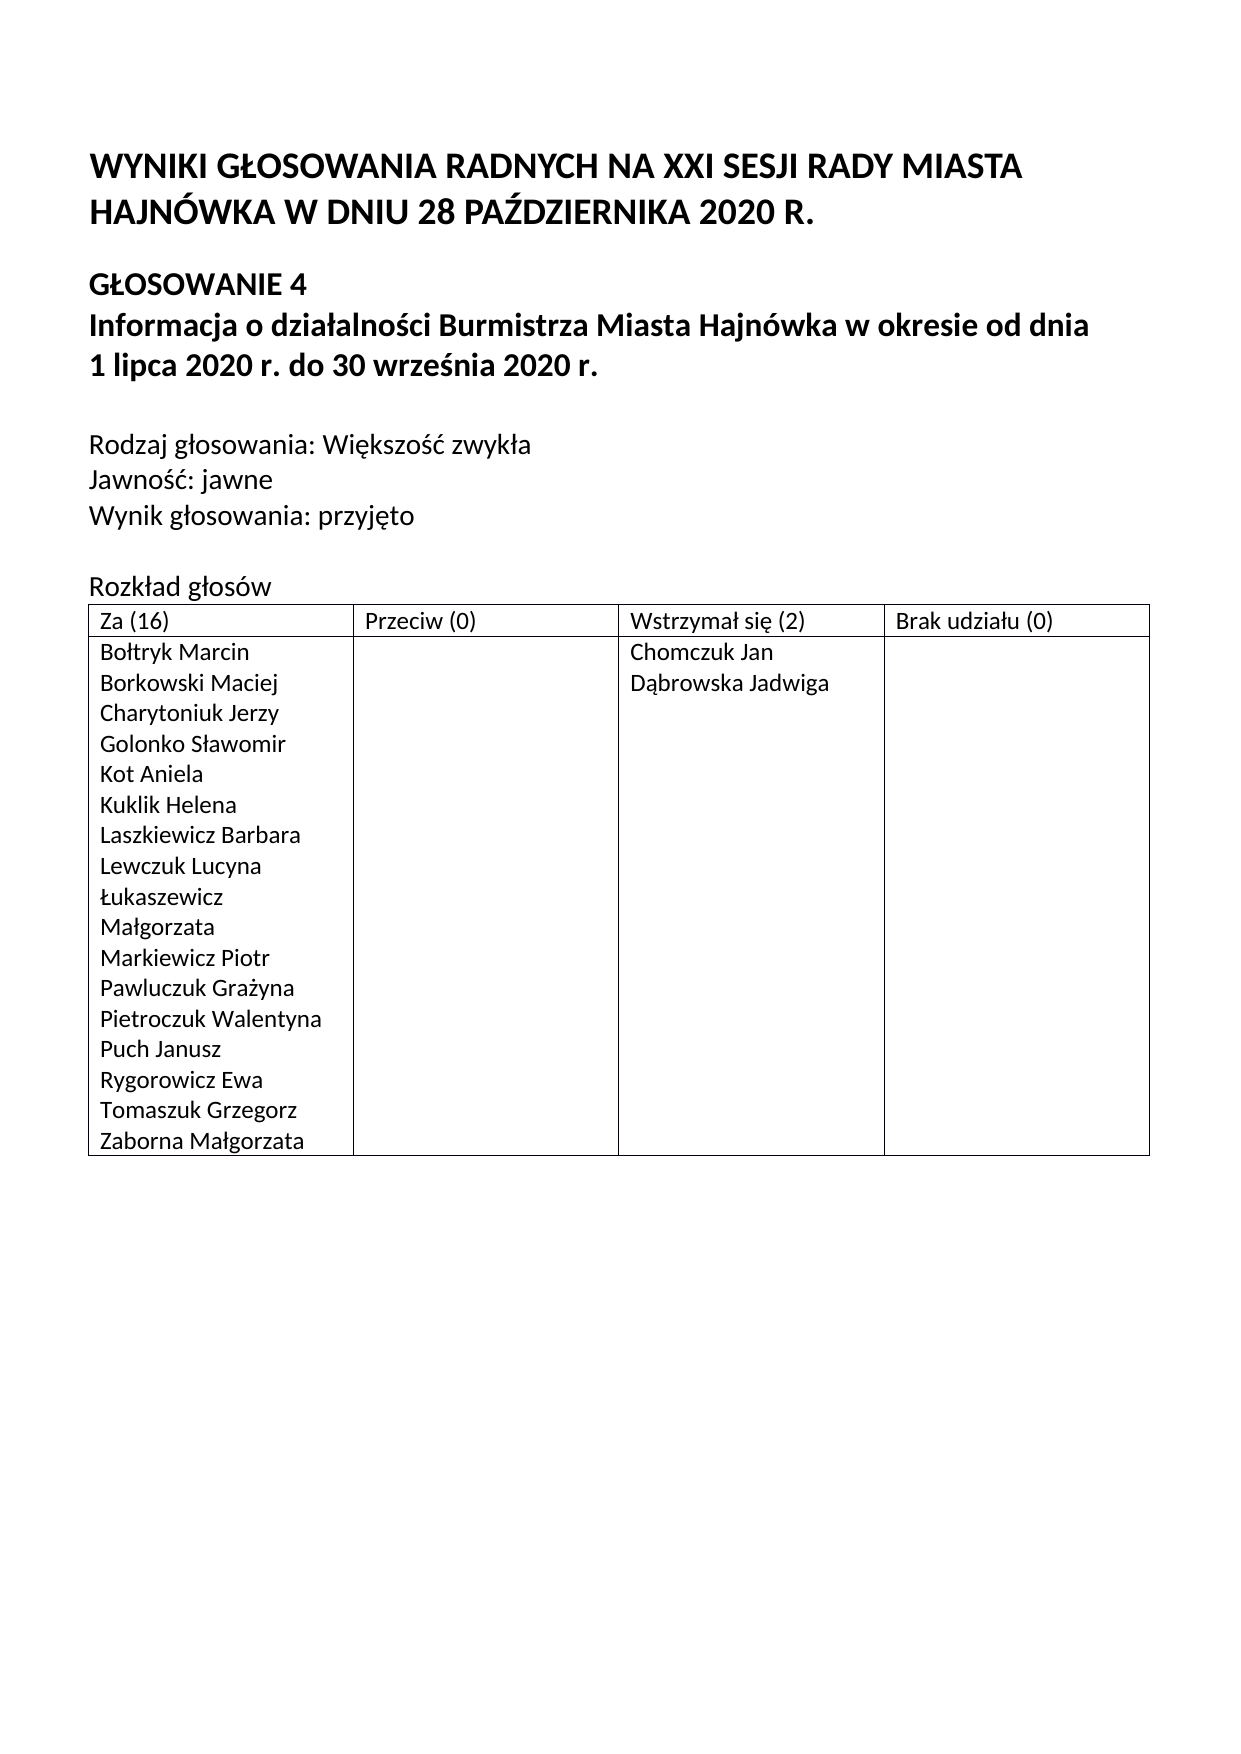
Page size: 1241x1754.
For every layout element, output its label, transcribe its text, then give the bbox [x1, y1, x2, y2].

table_header Wstrzymał się (2) [619, 605, 884, 636]
text Jawność: jawne [88, 461, 1152, 497]
text Wynik głosowania: przyjęto [88, 497, 1152, 533]
table_cell Bołtryk Marcin Borkowski Maciej Charytoniuk Jerzy Golonko Sławomir Kot Aniela Kuklik Helena Laszkiewicz Barbara Lewczuk Lucyna Łukaszewicz Małgorzata Markiewicz Piotr Pawluczuk Grażyna Pietroczuk Walentyna Puch Janusz Rygorowicz Ewa Tomaszuk Grzegorz Zaborna Małgorzata [89, 637, 353, 1155]
table_header Przeciw (0) [354, 605, 618, 636]
text Rodzaj głosowania: Większość zwykła [88, 426, 1152, 461]
table_cell [354, 637, 618, 1155]
table_cell Chomczuk Jan Dąbrowska Jadwiga [619, 637, 884, 1155]
subtitle GŁOSOWANIE 4 [88, 263, 1152, 304]
subtitle Informacja o działalności Burmistrza Miasta Hajnówka w okresie od dnia 1 lipca 2020 r. do 30 września 2020 r. [88, 304, 1152, 385]
table_cell [885, 637, 1149, 1155]
table_header Brak udziału (0) [885, 605, 1149, 636]
text Rozkład głosów [88, 568, 1152, 604]
table_header Za (16) [89, 605, 353, 636]
